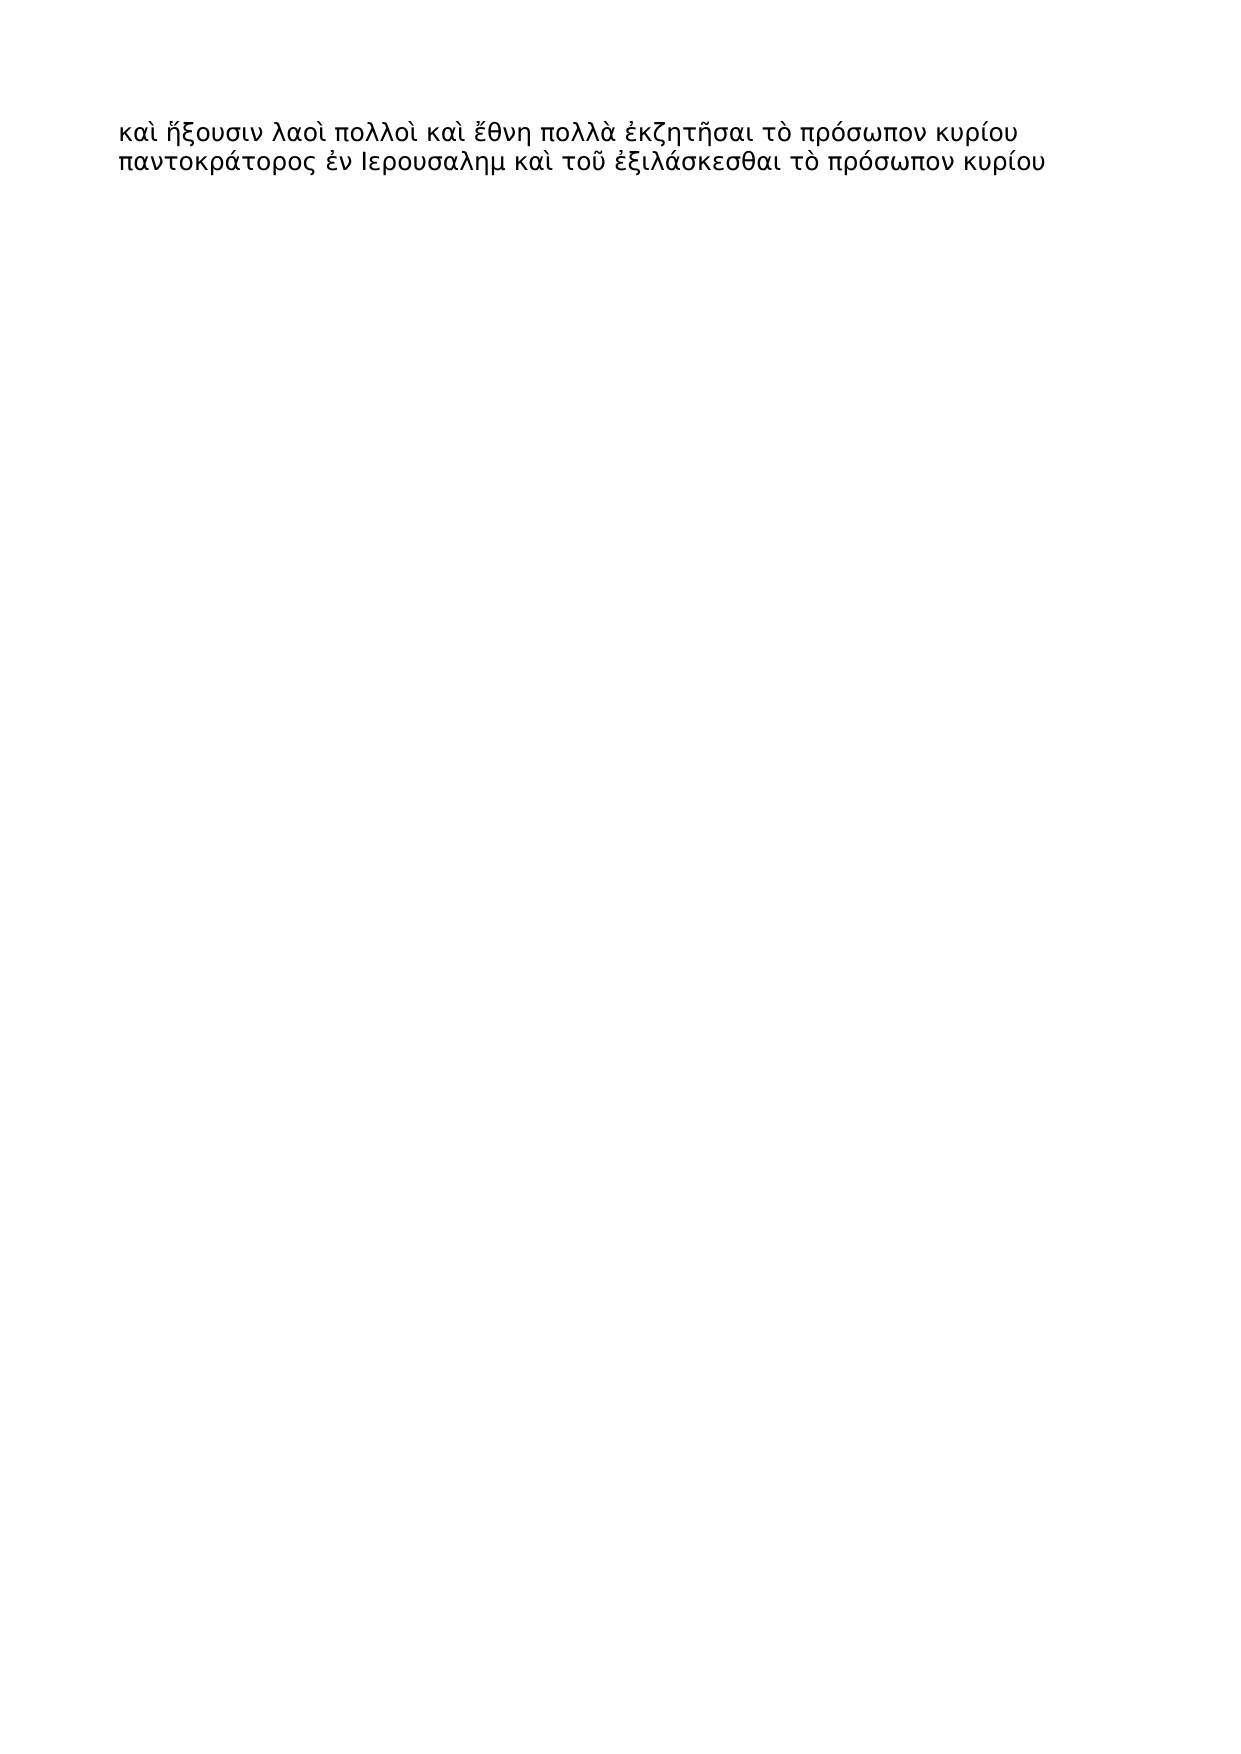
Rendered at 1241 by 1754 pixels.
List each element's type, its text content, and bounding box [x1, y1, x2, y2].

text καὶ ἥξουσιν λαοὶ πολλοὶ καὶ ἔθνη πολλὰ ἐκζητῆσαι τὸ πρόσωπον κυρίου παντοκράτορος ἐν Ιερουσαλημ καὶ τοῦ ἐξιλάσκεσθαι τὸ πρόσωπον κυρίου [118, 118, 1122, 176]
